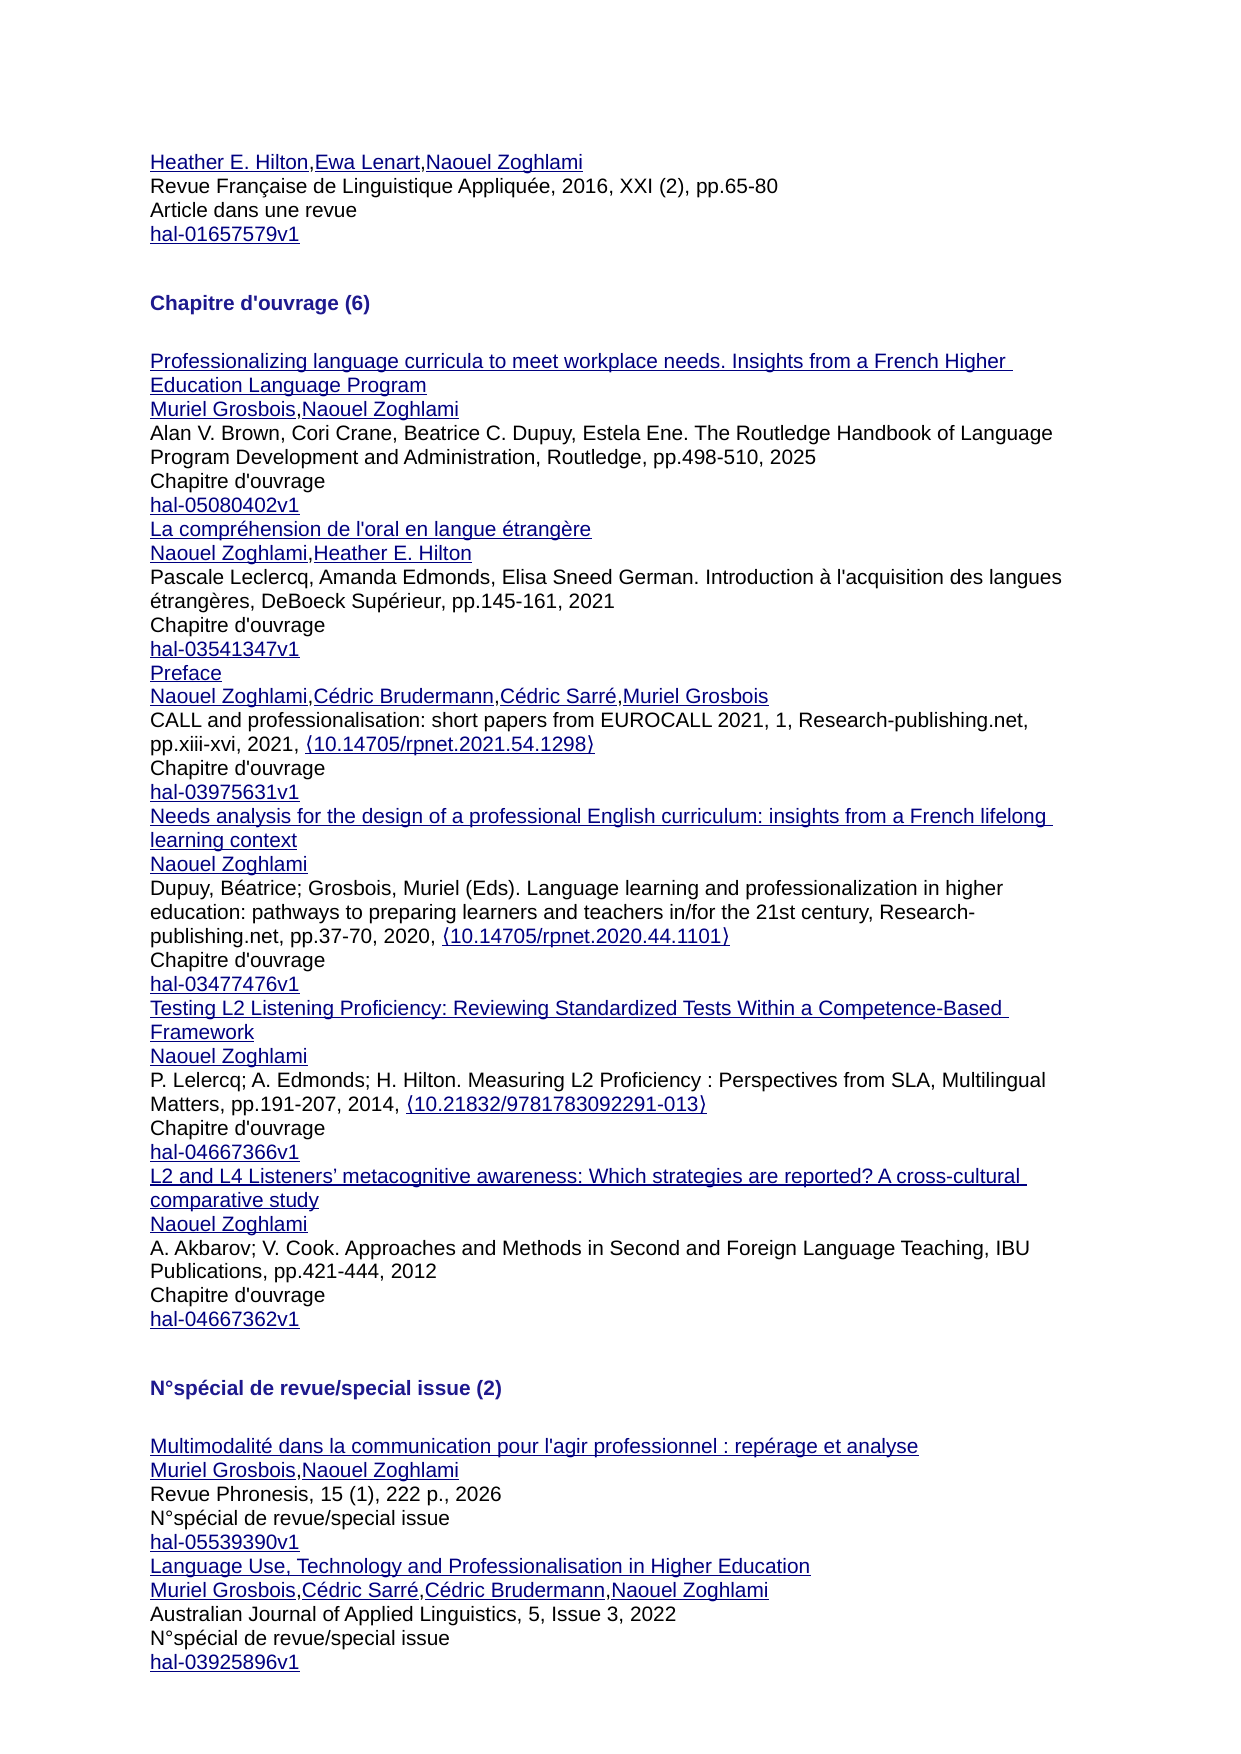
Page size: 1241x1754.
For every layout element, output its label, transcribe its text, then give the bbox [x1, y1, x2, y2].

table_cell Language Use, Technology and Professionalisation in Higher Education Muriel Grosbois,Cédric Sarré,Cédric Brudermann,Naouel Zoghlami Australian Journal of Applied Linguistics, 5, Issue 3, 2022 N°spécial de revue/special issue hal-03925896v1 [150, 1554, 1090, 1674]
subtitle N°spécial de revue/special issue (2) [150, 1376, 1090, 1400]
table_header Multimodalité dans la communication pour l'agir professionnel : repérage et analyse Muriel Grosbois,Naouel Zoghlami Revue Phronesis, 15 (1), 222 p., 2026 N°spécial de revue/special issue hal-05539390v1 [150, 1434, 1090, 1554]
subtitle Chapitre d'ouvrage (6) [150, 291, 1090, 314]
table_cell Preface Naouel Zoghlami,Cédric Brudermann,Cédric Sarré,Muriel Grosbois CALL and professionalisation: short papers from EUROCALL 2021, 1, Research-publishing.net, pp.xiii-xvi, 2021, ⟨10.14705/rpnet.2021.54.1298⟩ Chapitre d'ouvrage hal-03975631v1 [150, 660, 1090, 804]
table_cell Needs analysis for the design of a professional English curriculum: insights from a French lifelong learning context Naouel Zoghlami Dupuy, Béatrice; Grosbois, Muriel (Eds). Language learning and professionalization in higher education: pathways to preparing learners and teachers in/for the 21st century, Research-publishing.net, pp.37-70, 2020, ⟨10.14705/rpnet.2020.44.1101⟩ Chapitre d'ouvrage hal-03477476v1 [150, 804, 1090, 996]
table_cell Heather E. Hilton,Ewa Lenart,Naouel Zoghlami Revue Française de Linguistique Appliquée, 2016, XXI (2), pp.65-80 Article dans une revue hal-01657579v1 [150, 150, 1090, 246]
table_cell L2 and L4 Listeners’ metacognitive awareness: Which strategies are reported? A cross-cultural comparative study Naouel Zoghlami A. Akbarov; V. Cook. Approaches and Methods in Second and Foreign Language Teaching, IBU Publications, pp.421-444, 2012 Chapitre d'ouvrage hal-04667362v1 [150, 1164, 1090, 1331]
table_cell Testing L2 Listening Proficiency: Reviewing Standardized Tests Within a Competence-Based Framework Naouel Zoghlami P. Lelercq; A. Edmonds; H. Hilton. Measuring L2 Proficiency : Perspectives from SLA, Multilingual Matters, pp.191-207, 2014, ⟨10.21832/9781783092291-013⟩ Chapitre d'ouvrage hal-04667366v1 [150, 996, 1090, 1163]
table_header Professionalizing language curricula to meet workplace needs. Insights from a French Higher Education Language Program Muriel Grosbois,Naouel Zoghlami Alan V. Brown, Cori Crane, Beatrice C. Dupuy, Estela Ene. The Routledge Handbook of Language Program Development and Administration, Routledge, pp.498-510, 2025 Chapitre d'ouvrage hal-05080402v1 [150, 349, 1090, 517]
table_cell La compréhension de l'oral en langue étrangère Naouel Zoghlami,Heather E. Hilton Pascale Leclercq, Amanda Edmonds, Elisa Sneed German. Introduction à l'acquisition des langues étrangères, DeBoeck Supérieur, pp.145-161, 2021 Chapitre d'ouvrage hal-03541347v1 [150, 517, 1090, 660]
